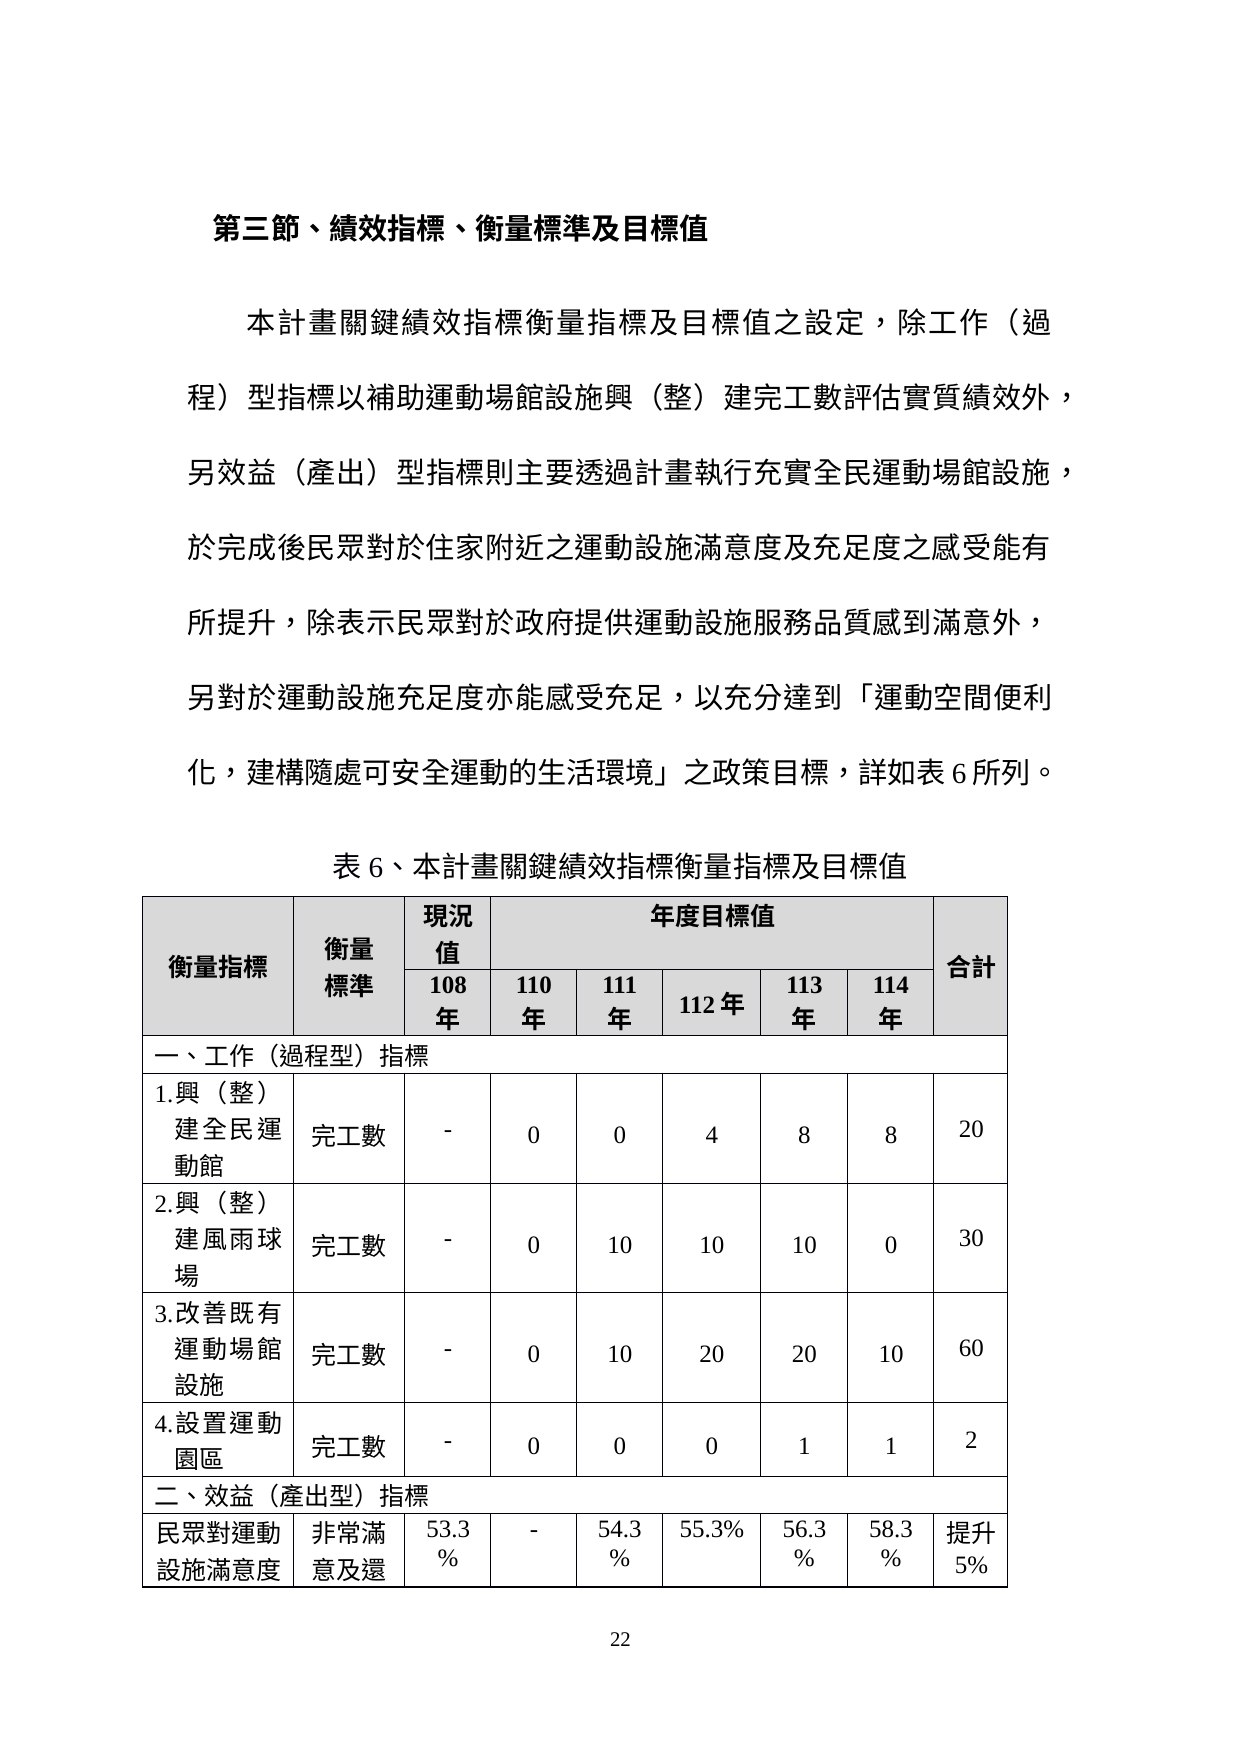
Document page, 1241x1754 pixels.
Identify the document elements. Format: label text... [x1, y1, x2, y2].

table_cell 0 [491, 1293, 576, 1402]
table_cell 20 [663, 1293, 760, 1402]
table_cell 110年 [491, 970, 576, 1035]
table_cell 二、效益（產出型）指標 [143, 1477, 1007, 1513]
table_cell 0 [491, 1403, 576, 1476]
table_cell 1 [848, 1403, 933, 1476]
table_cell 111年 [577, 970, 662, 1035]
table_cell 30 [934, 1184, 1007, 1292]
table_cell 56.3% [761, 1514, 847, 1586]
table_cell 108年 [405, 970, 490, 1035]
table_cell 3.改善既有運動場館設施 [143, 1293, 293, 1402]
table_cell 114年 [848, 970, 933, 1035]
table_cell 民眾對運動設施滿意度 [143, 1514, 293, 1586]
text 本計畫關鍵績效指標衡量指標及目標值之設定，除工作（過程）型指標以補助運動場館設施興（整）建完工數評估實質績效外，另效益（產出）型指標則主要透過計畫執行充實全民運動場館設施，於完成後民眾對於住家附近之運動設施滿意度及充足度之感受能有所提升，除表示民眾對於政府提供運動設施服務品質感到滿意外，另對於運動設施充足度亦能感受充足，以充分達到「運動空間便利化，建構隨處可安全運動的生活環境」之政策目標，詳如表6所列。 [187, 277, 1053, 802]
table_cell - [491, 1514, 576, 1586]
table_cell 0 [663, 1403, 760, 1476]
table_cell 54.3% [577, 1514, 662, 1586]
table_cell 完工數 [294, 1293, 404, 1402]
table_cell 完工數 [294, 1184, 404, 1292]
table_cell - [405, 1293, 490, 1402]
table_cell 20 [934, 1074, 1007, 1182]
table_cell 0 [577, 1074, 662, 1182]
table_cell 0 [491, 1184, 576, 1292]
table_cell 20 [761, 1293, 847, 1402]
table_cell 0 [577, 1403, 662, 1476]
table_cell 4.設置運動園區 [143, 1403, 293, 1476]
table_cell 1 [761, 1403, 847, 1476]
table_cell 提升 5% [934, 1514, 1007, 1586]
table_header 現況值 [405, 897, 490, 969]
table_cell 10 [761, 1184, 847, 1292]
table_cell 一、工作（過程型）指標 [143, 1036, 1007, 1073]
subtitle 第三節、績效指標、衡量標準及目標值 [212, 183, 1053, 258]
table_cell 8 [761, 1074, 847, 1182]
table_cell 0 [848, 1184, 933, 1292]
table_cell 2.興（整）建風雨球場 [143, 1184, 293, 1292]
table_cell 113年 [761, 970, 847, 1035]
table_cell 2 [934, 1403, 1007, 1476]
table_header 合計 [934, 897, 1007, 1035]
table_cell 8 [848, 1074, 933, 1182]
table_cell 58.3% [848, 1514, 933, 1586]
table_cell 10 [848, 1293, 933, 1402]
table_cell 10 [577, 1184, 662, 1292]
table_cell 112年 [663, 970, 760, 1035]
table_cell 10 [663, 1184, 760, 1292]
table_cell 10 [577, 1293, 662, 1402]
table_cell 非常滿意及還 [294, 1514, 404, 1586]
table_header 衡量 標準 [294, 897, 404, 1035]
table_cell - [405, 1074, 490, 1182]
table_cell 完工數 [294, 1074, 404, 1182]
table_cell 完工數 [294, 1403, 404, 1476]
table_header 衡量指標 [143, 897, 293, 1035]
table_cell 0 [491, 1074, 576, 1182]
text 表 6、本計畫關鍵績效指標衡量指標及目標值 [187, 821, 1053, 896]
table_cell 53.3% [405, 1514, 490, 1586]
table_cell 1.興（整）建全民運動館 [143, 1074, 293, 1182]
table_cell 55.3% [663, 1514, 760, 1586]
table_cell - [405, 1184, 490, 1292]
table_cell 60 [934, 1293, 1007, 1402]
table_cell 4 [663, 1074, 760, 1182]
table_header 年度目標值 [491, 897, 933, 969]
table_cell - [405, 1403, 490, 1476]
